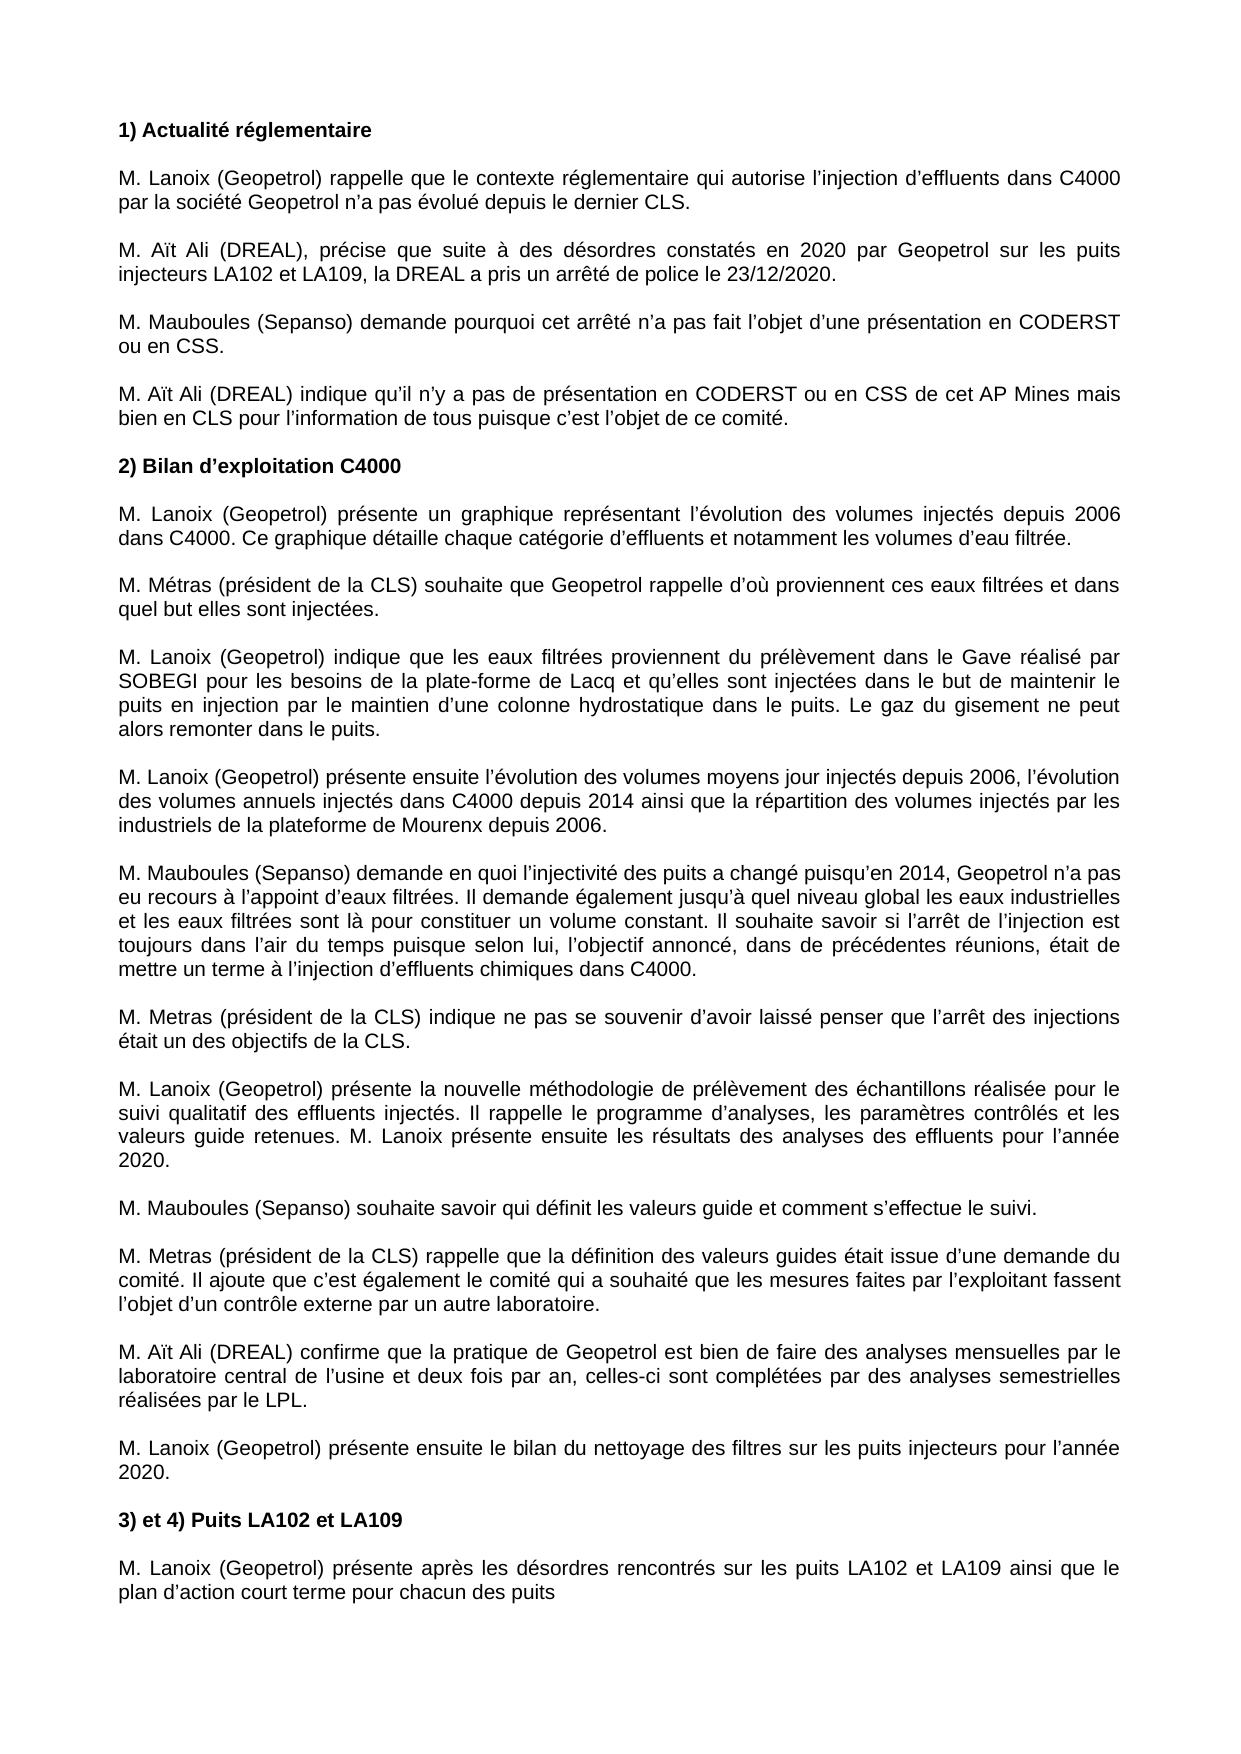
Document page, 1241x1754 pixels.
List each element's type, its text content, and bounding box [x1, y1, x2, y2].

text M. Mauboules (Sepanso) demande pourquoi cet arrêté n’a pas fait l’objet d’une présentation en CODERST ou en CSS. [118, 310, 1122, 358]
text M. Lanoix (Geopetrol) présente ensuite le bilan du nettoyage des filtres sur les puits injecteurs pour l’année 2020. [118, 1436, 1122, 1484]
text M. Lanoix (Geopetrol) présente un graphique représentant l’évolution des volumes injectés depuis 2006 dans C4000. Ce graphique détaille chaque catégorie d’effluents et notamment les volumes d’eau filtrée. [118, 501, 1122, 549]
text M. Metras (président de la CLS) rappelle que la définition des valeurs guides était issue d’une demande du comité. Il ajoute que c’est également le comité qui a souhaité que les mesures faites par l’exploitant fassent l’objet d’un contrôle externe par un autre laboratoire. [118, 1244, 1122, 1316]
text M. Lanoix (Geopetrol) indique que les eaux filtrées proviennent du prélèvement dans le Gave réalisé par SOBEGI pour les besoins de la plate-forme de Lacq et qu’elles sont injectées dans le but de maintenir le puits en injection par le maintien d’une colonne hydrostatique dans le puits. Le gaz du gisement ne peut alors remonter dans le puits. [118, 645, 1122, 741]
text 2) Bilan d’exploitation C4000 [118, 453, 1122, 477]
text M. Lanoix (Geopetrol) présente la nouvelle méthodologie de prélèvement des échantillons réalisée pour le suivi qualitatif des effluents injectés. Il rappelle le programme d’analyses, les paramètres contrôlés et les valeurs guide retenues. M. Lanoix présente ensuite les résultats des analyses des effluents pour l’année 2020. [118, 1076, 1122, 1172]
text 1) Actualité réglementaire [118, 118, 1122, 142]
text 3) et 4) Puits LA102 et LA109 [118, 1508, 1122, 1532]
text M. Métras (président de la CLS) souhaite que Geopetrol rappelle d’où proviennent ces eaux filtrées et dans quel but elles sont injectées. [118, 573, 1122, 621]
text M. Aït Ali (DREAL) indique qu’il n’y a pas de présentation en CODERST ou en CSS de cet AP Mines mais bien en CLS pour l’information de tous puisque c’est l’objet de ce comité. [118, 382, 1122, 429]
text M. Metras (président de la CLS) indique ne pas se souvenir d’avoir laissé penser que l’arrêt des injections était un des objectifs de la CLS. [118, 1004, 1122, 1052]
text M. Aït Ali (DREAL), précise que suite à des désordres constatés en 2020 par Geopetrol sur les puits injecteurs LA102 et LA109, la DREAL a pris un arrêté de police le 23/12/2020. [118, 238, 1122, 286]
text M. Aït Ali (DREAL) confirme que la pratique de Geopetrol est bien de faire des analyses mensuelles par le laboratoire central de l’usine et deux fois par an, celles-ci sont complétées par des analyses semestrielles réalisées par le LPL. [118, 1340, 1122, 1412]
text M. Mauboules (Sepanso) demande en quoi l’injectivité des puits a changé puisqu’en 2014, Geopetrol n’a pas eu recours à l’appoint d’eaux filtrées. Il demande également jusqu’à quel niveau global les eaux industrielles et les eaux filtrées sont là pour constituer un volume constant. Il souhaite savoir si l’arrêt de l’injection est toujours dans l’air du temps puisque selon lui, l’objectif annoncé, dans de précédentes réunions, était de mettre un terme à l’injection d’effluents chimiques dans C4000. [118, 861, 1122, 981]
text M. Lanoix (Geopetrol) présente ensuite l’évolution des volumes moyens jour injectés depuis 2006, l’évolution des volumes annuels injectés dans C4000 depuis 2014 ainsi que la répartition des volumes injectés par les industriels de la plateforme de Mourenx depuis 2006. [118, 765, 1122, 837]
text M. Lanoix (Geopetrol) rappelle que le contexte réglementaire qui autorise l’injection d’effluents dans C4000 par la société Geopetrol n’a pas évolué depuis le dernier CLS. [118, 166, 1122, 214]
text M. Lanoix (Geopetrol) présente après les désordres rencontrés sur les puits LA102 et LA109 ainsi que le plan d’action court terme pour chacun des puits [118, 1556, 1122, 1603]
text M. Mauboules (Sepanso) souhaite savoir qui définit les valeurs guide et comment s’effectue le suivi. [118, 1196, 1122, 1220]
